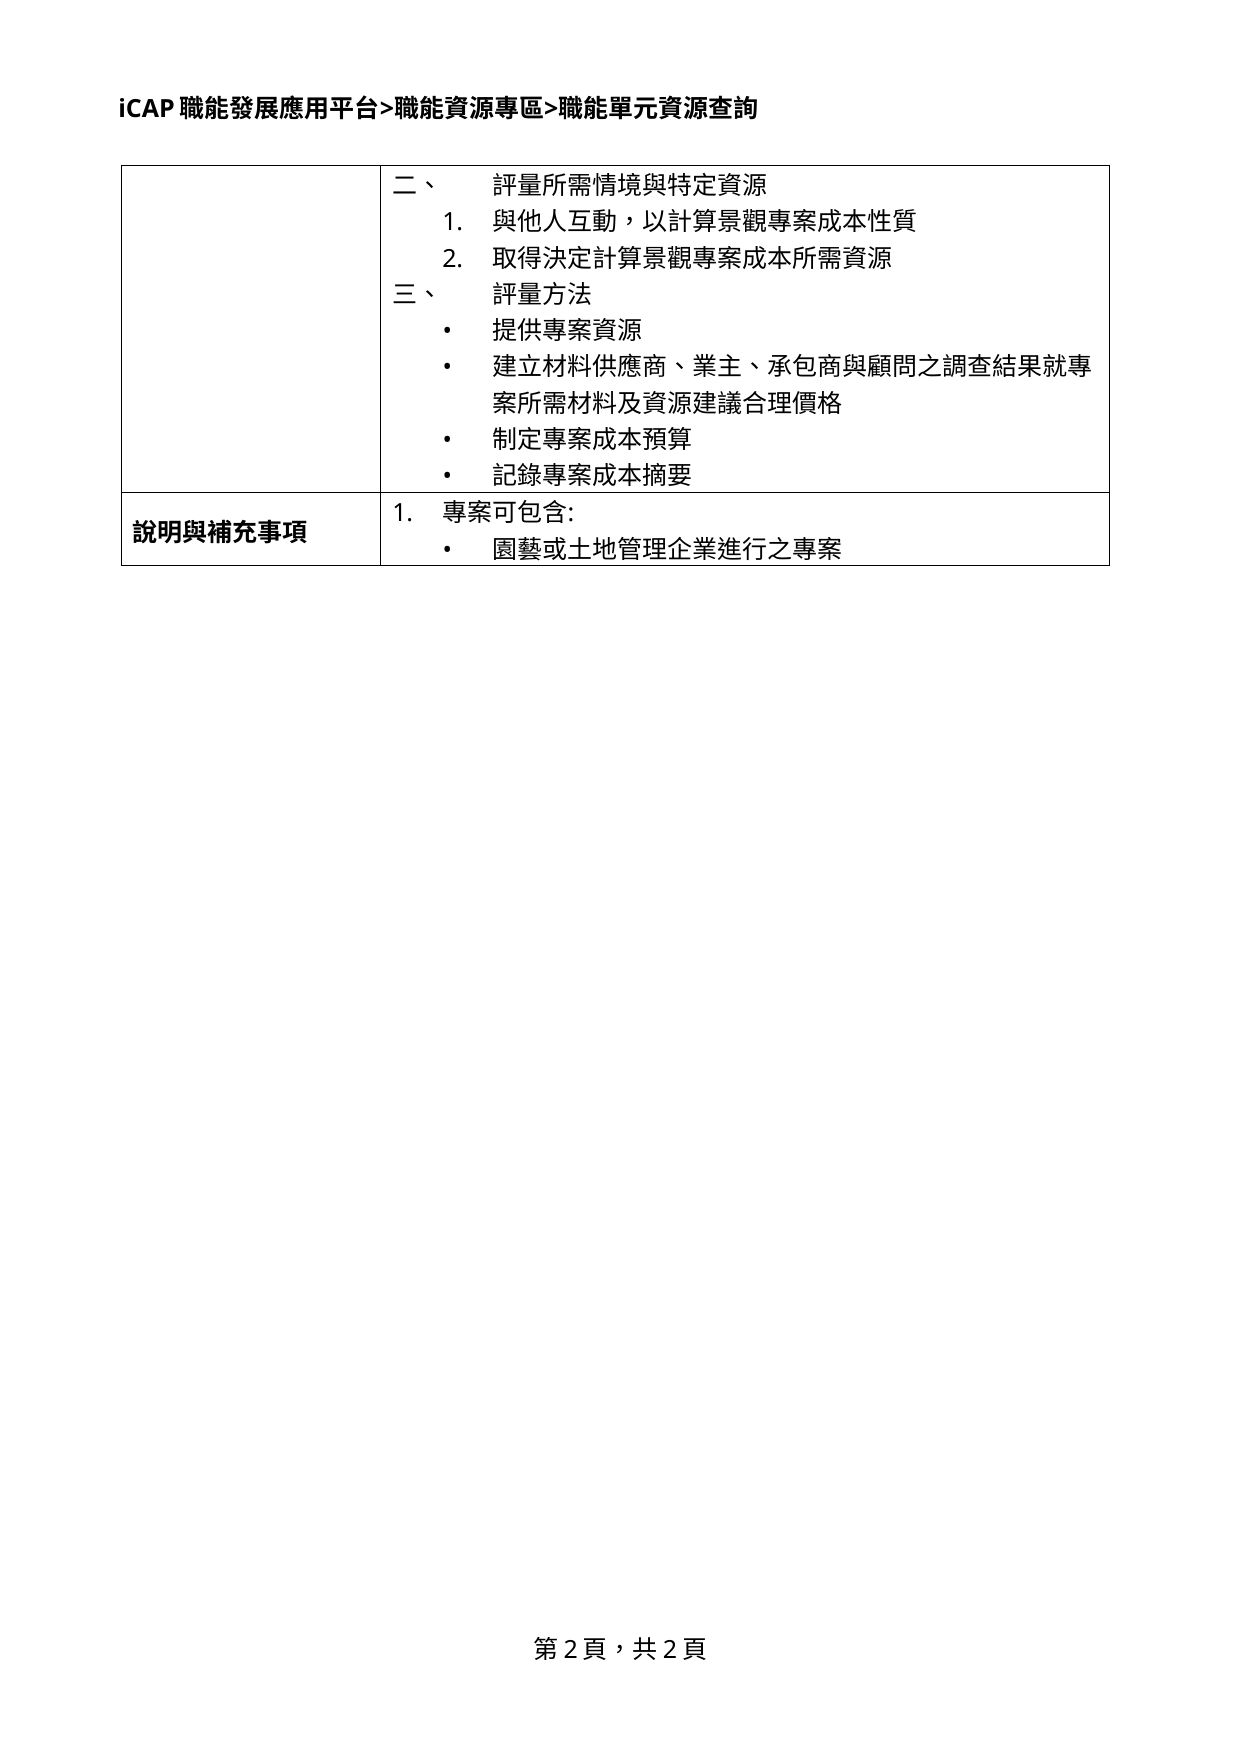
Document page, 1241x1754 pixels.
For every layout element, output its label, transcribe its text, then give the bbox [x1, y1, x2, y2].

table_cell 評量之關鍵面向/能力證明之證據 計算景觀專案成本方式，以滿足目標需求 相關產業領域之知識 評量所需情境與特定資源 與他人互動，以計算景觀專案成本性質 取得決定計算景觀專案成本所需資源 評量方法 提供專案資源 建立材料供應商、業主、承包商與顧問之調查結果就專案所需材料及資源建議合理價格 制定專案成本預算 記錄專案成本摘要 [381, 166, 1109, 492]
table_cell [122, 166, 380, 492]
table_cell 專案可包含: 園藝或土地管理企業進行之專案 [381, 493, 1109, 565]
table_cell 說明與補充事項 [122, 493, 380, 565]
